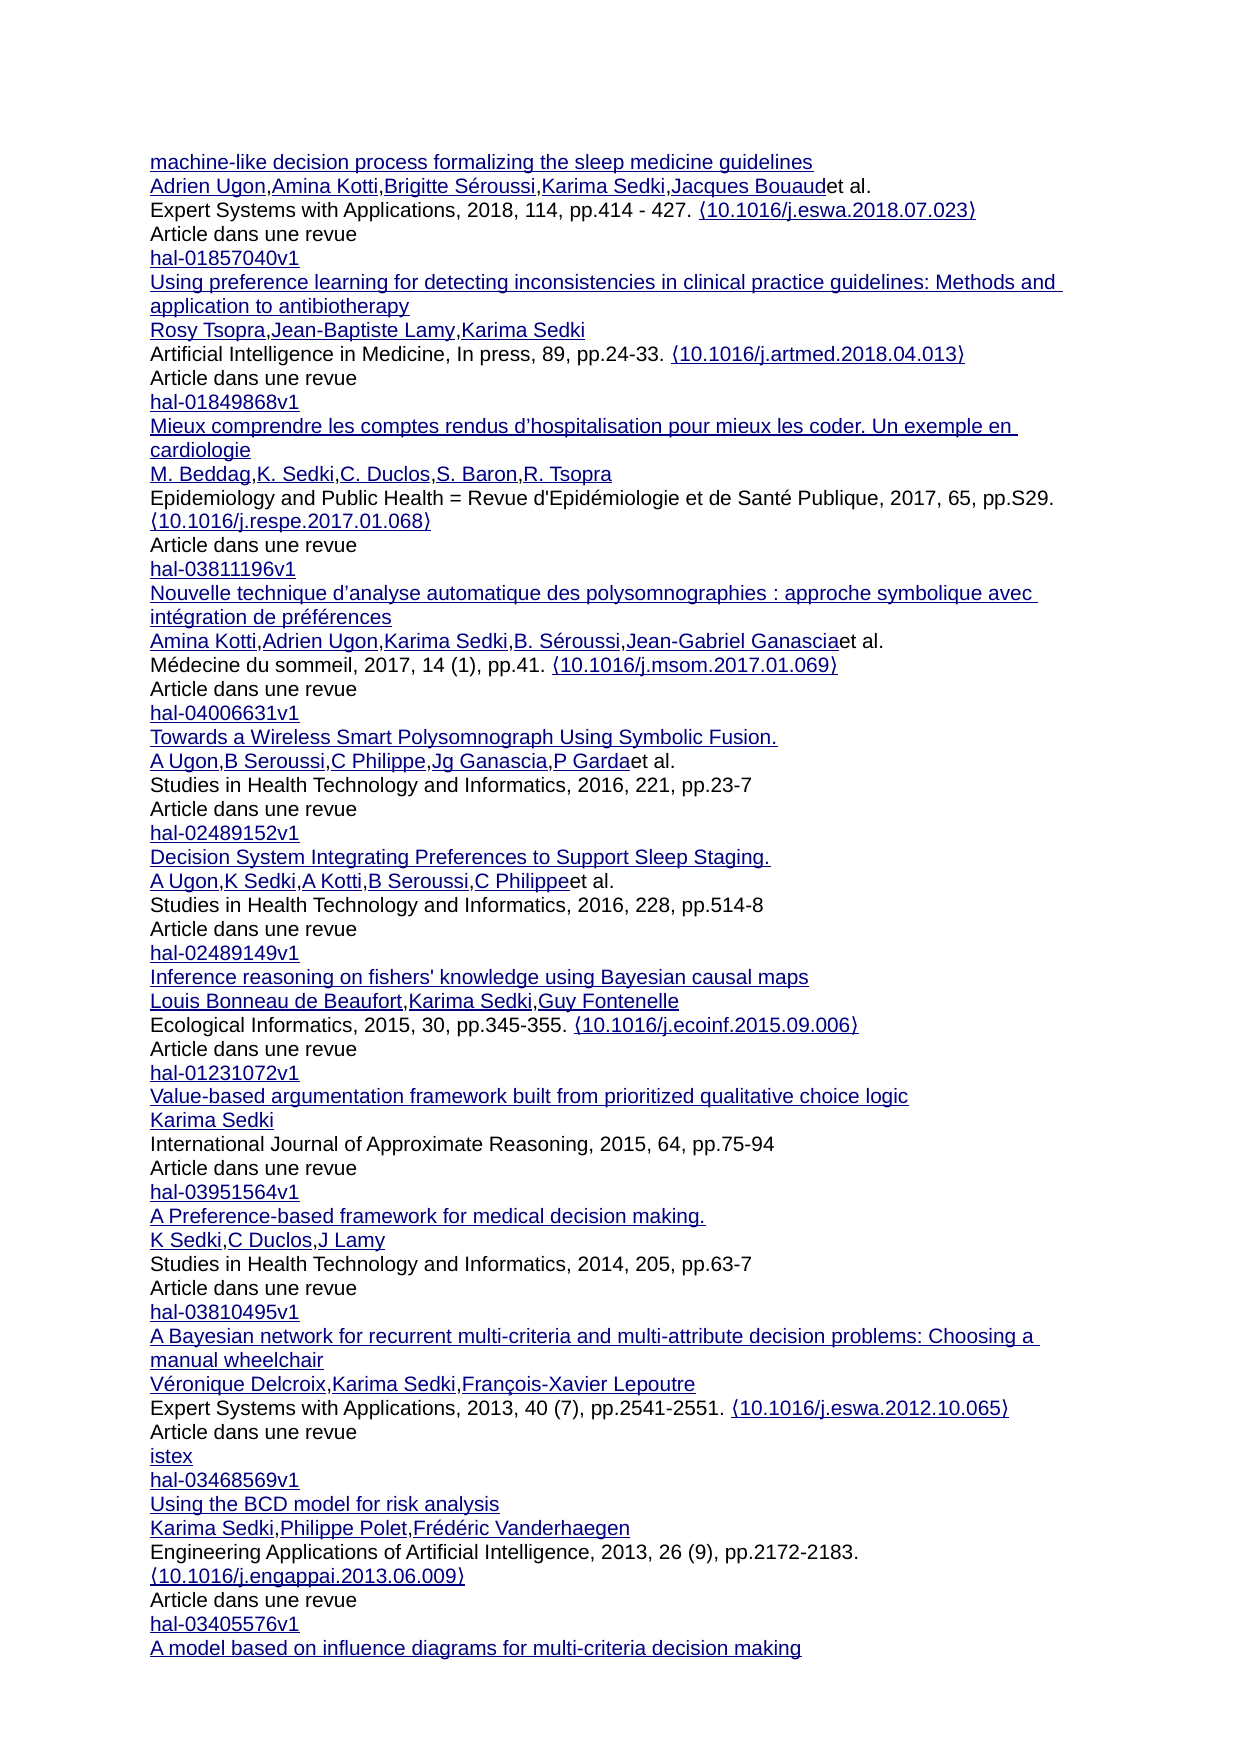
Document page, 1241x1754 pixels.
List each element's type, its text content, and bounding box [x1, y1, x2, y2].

table_cell machine-like decision process formalizing the sleep medicine guidelines Adrien Ugon,Amina Kotti,Brigitte Séroussi,Karima Sedki,Jacques Bouaudet al. Expert Systems with Applications, 2018, 114, pp.414 - 427. ⟨10.1016/j.eswa.2018.07.023⟩ Article dans une revue hal-01857040v1 [150, 150, 1090, 270]
table_cell Using the BCD model for risk analysis Karima Sedki,Philippe Polet,Frédéric Vanderhaegen Engineering Applications of Artificial Intelligence, 2013, 26 (9), pp.2172-2183. ⟨10.1016/j.engappai.2013.06.009⟩ Article dans une revue hal-03405576v1 [150, 1492, 1090, 1635]
table_cell Mieux comprendre les comptes rendus d’hospitalisation pour mieux les coder. Un exemple en cardiologie M. Beddag,K. Sedki,C. Duclos,S. Baron,R. Tsopra Epidemiology and Public Health = Revue d'Epidémiologie et de Santé Publique, 2017, 65, pp.S29. ⟨10.1016/j.respe.2017.01.068⟩ Article dans une revue hal-03811196v1 [150, 414, 1090, 581]
table_cell Towards a Wireless Smart Polysomnograph Using Symbolic Fusion. A Ugon,B Seroussi,C Philippe,Jg Ganascia,P Gardaet al. Studies in Health Technology and Informatics, 2016, 221, pp.23-7 Article dans une revue hal-02489152v1 [150, 725, 1090, 845]
table_cell Nouvelle technique d’analyse automatique des polysomnographies : approche symbolique avec intégration de préférences Amina Kotti,Adrien Ugon,Karima Sedki,B. Séroussi,Jean-Gabriel Ganasciaet al. Médecine du sommeil, 2017, 14 (1), pp.41. ⟨10.1016/j.msom.2017.01.069⟩ Article dans une revue hal-04006631v1 [150, 581, 1090, 725]
table_cell Inference reasoning on fishers' knowledge using Bayesian causal maps Louis Bonneau de Beaufort,Karima Sedki,Guy Fontenelle Ecological Informatics, 2015, 30, pp.345-355. ⟨10.1016/j.ecoinf.2015.09.006⟩ Article dans une revue hal-01231072v1 [150, 965, 1090, 1084]
table_cell A Preference-based framework for medical decision making. K Sedki,C Duclos,J Lamy Studies in Health Technology and Informatics, 2014, 205, pp.63-7 Article dans une revue hal-03810495v1 [150, 1204, 1090, 1324]
table_cell Using preference learning for detecting inconsistencies in clinical practice guidelines: Methods and application to antibiotherapy Rosy Tsopra,Jean-Baptiste Lamy,Karima Sedki Artificial Intelligence in Medicine, In press, 89, pp.24-33. ⟨10.1016/j.artmed.2018.04.013⟩ Article dans une revue hal-01849868v1 [150, 270, 1090, 413]
table_cell Decision System Integrating Preferences to Support Sleep Staging. A Ugon,K Sedki,A Kotti,B Seroussi,C Philippeet al. Studies in Health Technology and Informatics, 2016, 228, pp.514-8 Article dans une revue hal-02489149v1 [150, 845, 1090, 964]
table_cell A Bayesian network for recurrent multi-criteria and multi-attribute decision problems: Choosing a manual wheelchair Véronique Delcroix,Karima Sedki,François-Xavier Lepoutre Expert Systems with Applications, 2013, 40 (7), pp.2541-2551. ⟨10.1016/j.eswa.2012.10.065⟩ Article dans une revue istex hal-03468569v1 [150, 1324, 1090, 1492]
table_cell A model based on influence diagrams for multi-criteria decision making [150, 1635, 1090, 1659]
table_cell Value-based argumentation framework built from prioritized qualitative choice logic Karima Sedki International Journal of Approximate Reasoning, 2015, 64, pp.75-94 Article dans une revue hal-03951564v1 [150, 1084, 1090, 1204]
